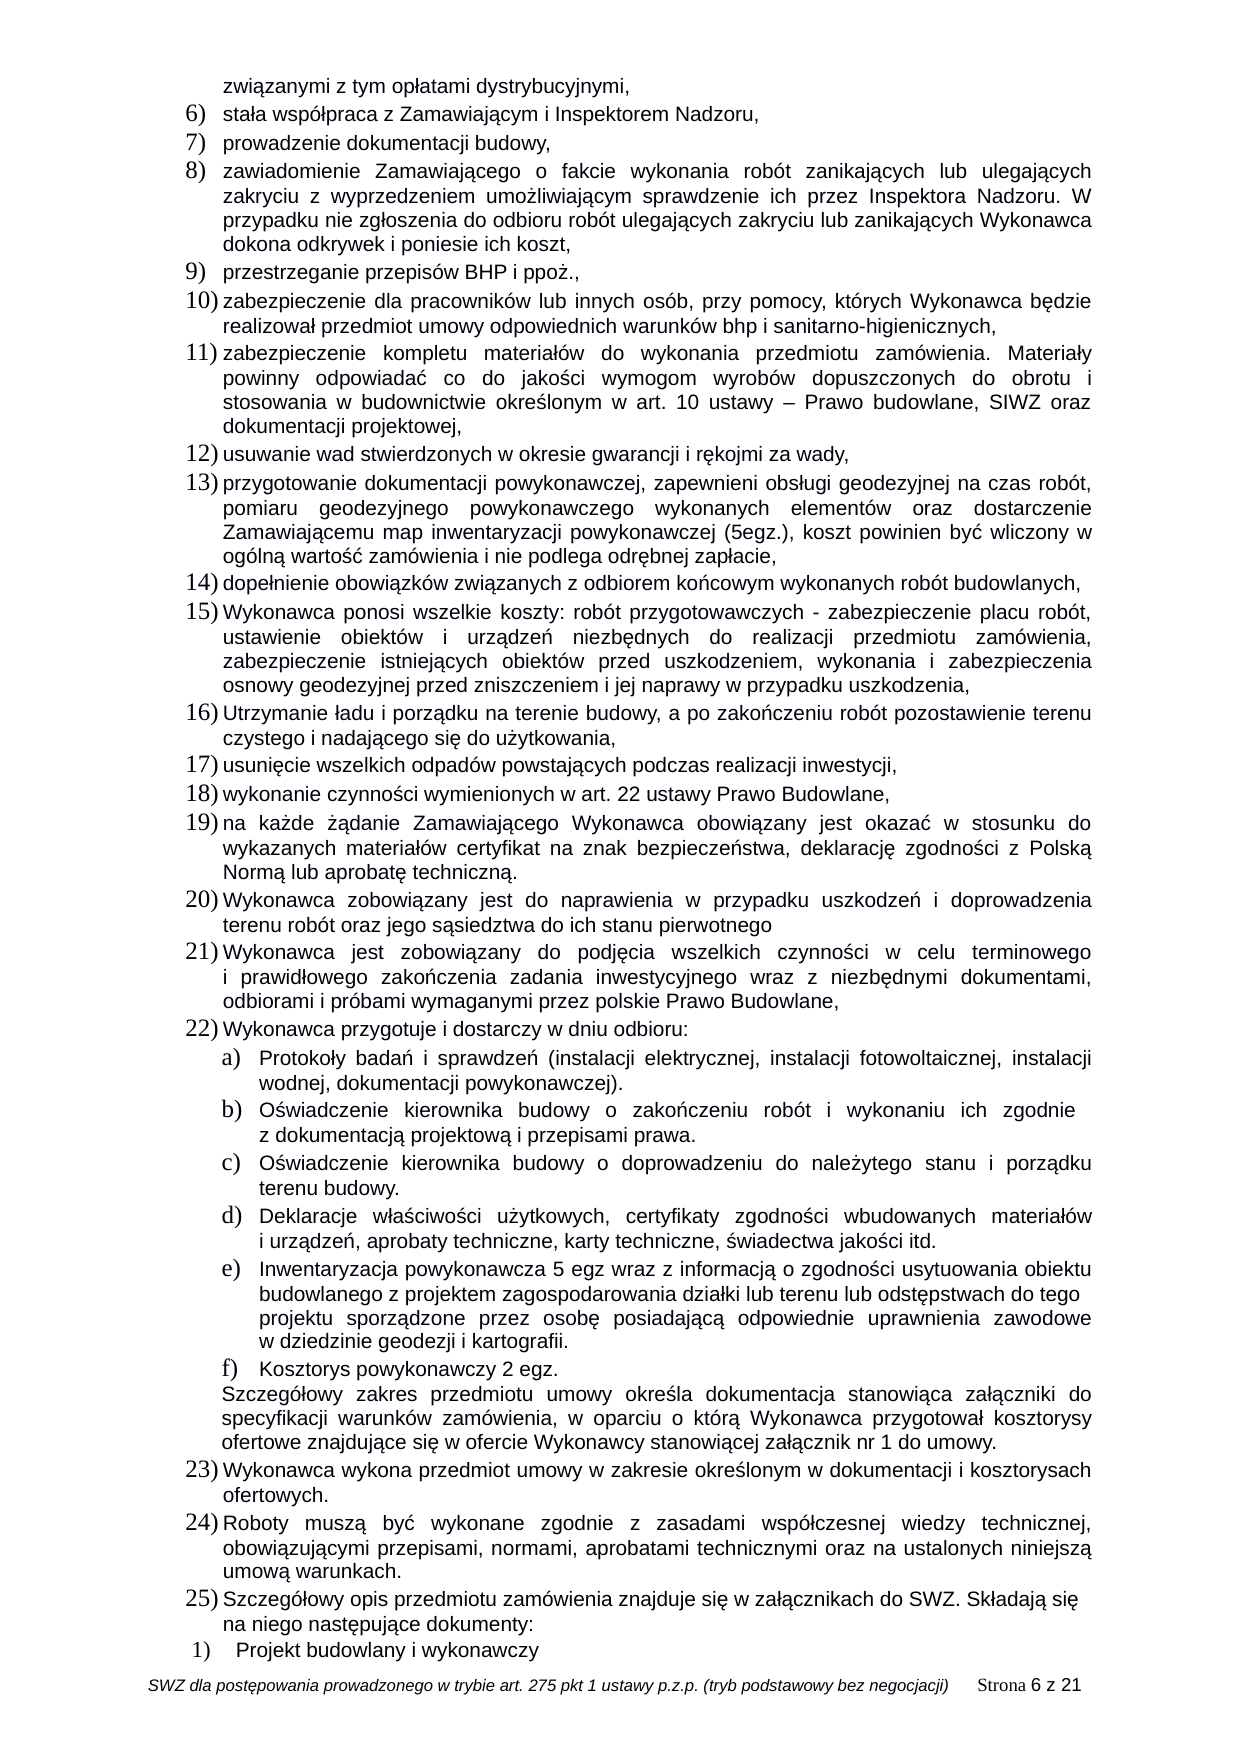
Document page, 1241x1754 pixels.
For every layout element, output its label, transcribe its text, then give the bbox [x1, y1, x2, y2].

list Wykonawca wykona przedmiot umowy w zakresie określonym w dokumentacji i kosztorysach ofertowych. [185, 1454, 1093, 1507]
list Wykonawca przygotuje i dostarczy w dniu odbioru: [185, 1013, 1093, 1042]
list Protokoły badań i sprawdzeń (instalacji elektrycznej, instalacji fotowoltaicznej, instalacji wodnej, dokumentacji powykonawczej). [221, 1042, 1093, 1094]
text Szczegółowy zakres przedmiotu umowy określa dokumentacja stanowiąca załączniki do specyfikacji warunków zamówienia, w oparciu o którą Wykonawca przygotował kosztorysy ofertowe znajdujące się w ofercie Wykonawcy stanowiącej załącznik nr 1 do umowy. [221, 1382, 1093, 1454]
list zabezpieczenie kompletu materiałów do wykonania przedmiotu zamówienia. Materiały powinny odpowiadać co do jakości wymogom wyrobów dopuszczonych do obrotu i stosowania w budownictwie określonym w art. 10 ustawy – Prawo budowlane, SIWZ oraz dokumentacji projektowej, [185, 337, 1093, 438]
list Kosztorys powykonawczy 2 egz. [221, 1353, 1093, 1382]
list na każde żądanie Zamawiającego Wykonawca obowiązany jest okazać w stosunku do wykazanych materiałów certyfikat na znak bezpieczeństwa, deklarację zgodności z Polską Normą lub aprobatę techniczną. [185, 807, 1093, 884]
list Oświadczenie kierownika budowy o doprowadzeniu do należytego stanu i porządku terenu budowy. [221, 1147, 1093, 1200]
list Wykonawca jest zobowiązany do podjęcia wszelkich czynności w celu terminowego i prawidłowego zakończenia zadania inwestycyjnego wraz z niezbędnymi dokumentami, odbiorami i próbami wymaganymi przez polskie Prawo Budowlane, [185, 936, 1093, 1013]
list Wykonawca ponosi wszelkie koszty: robót przygotowawczych - zabezpieczenie placu robót, ustawienie obiektów i urządzeń niezbędnych do realizacji przedmiotu zamówienia, zabezpieczenie istniejących obiektów przed uszkodzeniem, wykonania i zabezpieczenia osnowy geodezyjnej przed zniszczeniem i jej naprawy w przypadku uszkodzenia, [185, 596, 1093, 697]
list przestrzeganie przepisów BHP i ppoż., [185, 256, 1093, 285]
list usunięcie wszelkich odpadów powstających podczas realizacji inwestycji, [185, 749, 1093, 778]
list usuwanie wad stwierdzonych w okresie gwarancji i rękojmi za wady, [185, 438, 1093, 467]
list Szczegółowy opis przedmiotu zamówienia znajduje się w załącznikach do SWZ. Składają się na niego następujące dokumenty: [185, 1583, 1093, 1636]
list Wykonawca zobowiązany jest do naprawienia w przypadku uszkodzeń i doprowadzenia terenu robót oraz jego sąsiedztwa do ich stanu pierwotnego [185, 884, 1093, 936]
list prowadzenie dokumentacji budowy, [185, 127, 1093, 155]
list związanymi z tym opłatami dystrybucyjnymi, [185, 74, 1093, 98]
list Utrzymanie ładu i porządku na terenie budowy, a po zakończeniu robót pozostawienie terenu czystego i nadającego się do użytkowania, [185, 697, 1093, 749]
list dopełnienie obowiązków związanych z odbiorem końcowym wykonanych robót budowlanych, [185, 567, 1093, 596]
list wykonanie czynności wymienionych w art. 22 ustawy Prawo Budowlane, [185, 778, 1093, 807]
list Oświadczenie kierownika budowy o zakończeniu robót i wykonaniu ich zgodnie z dokumentacją projektową i przepisami prawa. [221, 1094, 1093, 1147]
list Deklaracje właściwości użytkowych, certyfikaty zgodności wbudowanych materiałów i urządzeń, aprobaty techniczne, karty techniczne, świadectwa jakości itd. [221, 1200, 1093, 1253]
text projektu sporządzone przez osobę posiadającą odpowiednie uprawnienia zawodowe w dziedzinie geodezji i kartografii. [259, 1305, 1093, 1353]
list stała współpraca z Zamawiającym i Inspektorem Nadzoru, [185, 98, 1093, 127]
list Roboty muszą być wykonane zgodnie z zasadami współczesnej wiedzy technicznej, obowiązującymi przepisami, normami, aprobatami technicznymi oraz na ustalonych niniejszą umową warunkach. [185, 1507, 1093, 1583]
list Projekt budowlany i wykonawczy [191, 1636, 1093, 1662]
list zawiadomienie Zamawiającego o fakcie wykonania robót zanikających lub ulegających zakryciu z wyprzedzeniem umożliwiającym sprawdzenie ich przez Inspektora Nadzoru. W przypadku nie zgłoszenia do odbioru robót ulegających zakryciu lub zanikających Wykonawca dokona odkrywek i poniesie ich koszt, [185, 155, 1093, 256]
list przygotowanie dokumentacji powykonawczej, zapewnieni obsługi geodezyjnej na czas robót, pomiaru geodezyjnego powykonawczego wykonanych elementów oraz dostarczenie Zamawiającemu map inwentaryzacji powykonawczej (5egz.), koszt powinien być wliczony w ogólną wartość zamówienia i nie podlega odrębnej zapłacie, [185, 467, 1093, 567]
list Inwentaryzacja powykonawcza 5 egz wraz z informacją o zgodności usytuowania obiektu budowlanego z projektem zagospodarowania działki lub terenu lub odstępstwach do tego [221, 1253, 1093, 1305]
list zabezpieczenie dla pracowników lub innych osób, przy pomocy, których Wykonawca będzie realizował przedmiot umowy odpowiednich warunków bhp i sanitarno-higienicznych, [185, 285, 1093, 337]
